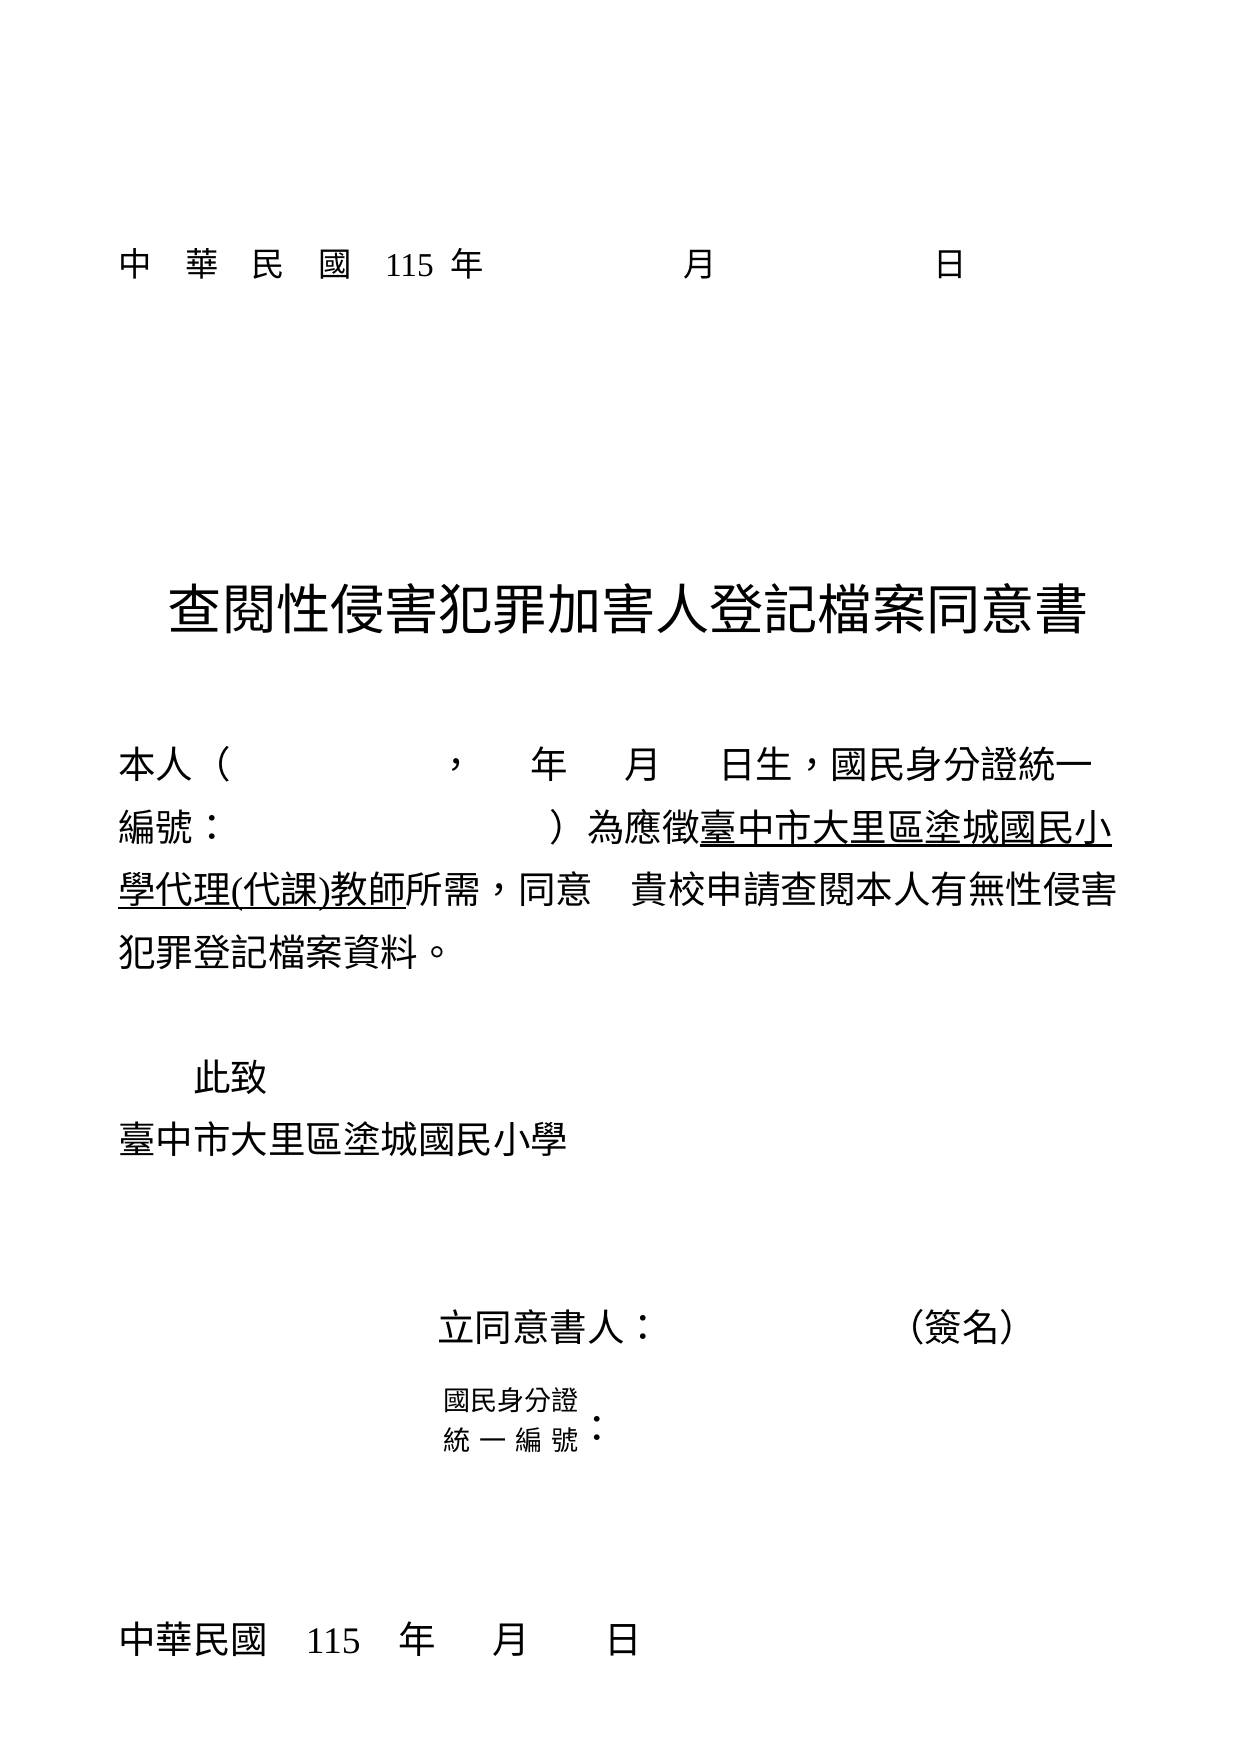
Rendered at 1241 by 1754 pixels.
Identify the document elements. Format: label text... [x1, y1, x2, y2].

text 中 華 民 國 115 年 月 日 [118, 221, 1122, 283]
text 此致 [118, 1033, 1122, 1096]
text 本人（ ， 年 月 日生，國民身分證統一編號： ）為應徵臺中市大里區塗城國民小學代理(代課)教師所需，同意 貴校申請查閱本人有無性侵害犯罪登記檔案資料。 [118, 721, 1122, 971]
text 立同意書人： （簽名） [118, 1283, 1122, 1346]
text 中華民國 115 年 月 日 [118, 1596, 1122, 1658]
text 國民身分證統一編號： [118, 1346, 1122, 1471]
text 查閱性侵害犯罪加害人登記檔案同意書 [118, 533, 1138, 658]
text 臺中市大里區塗城國民小學 [118, 1096, 1122, 1158]
